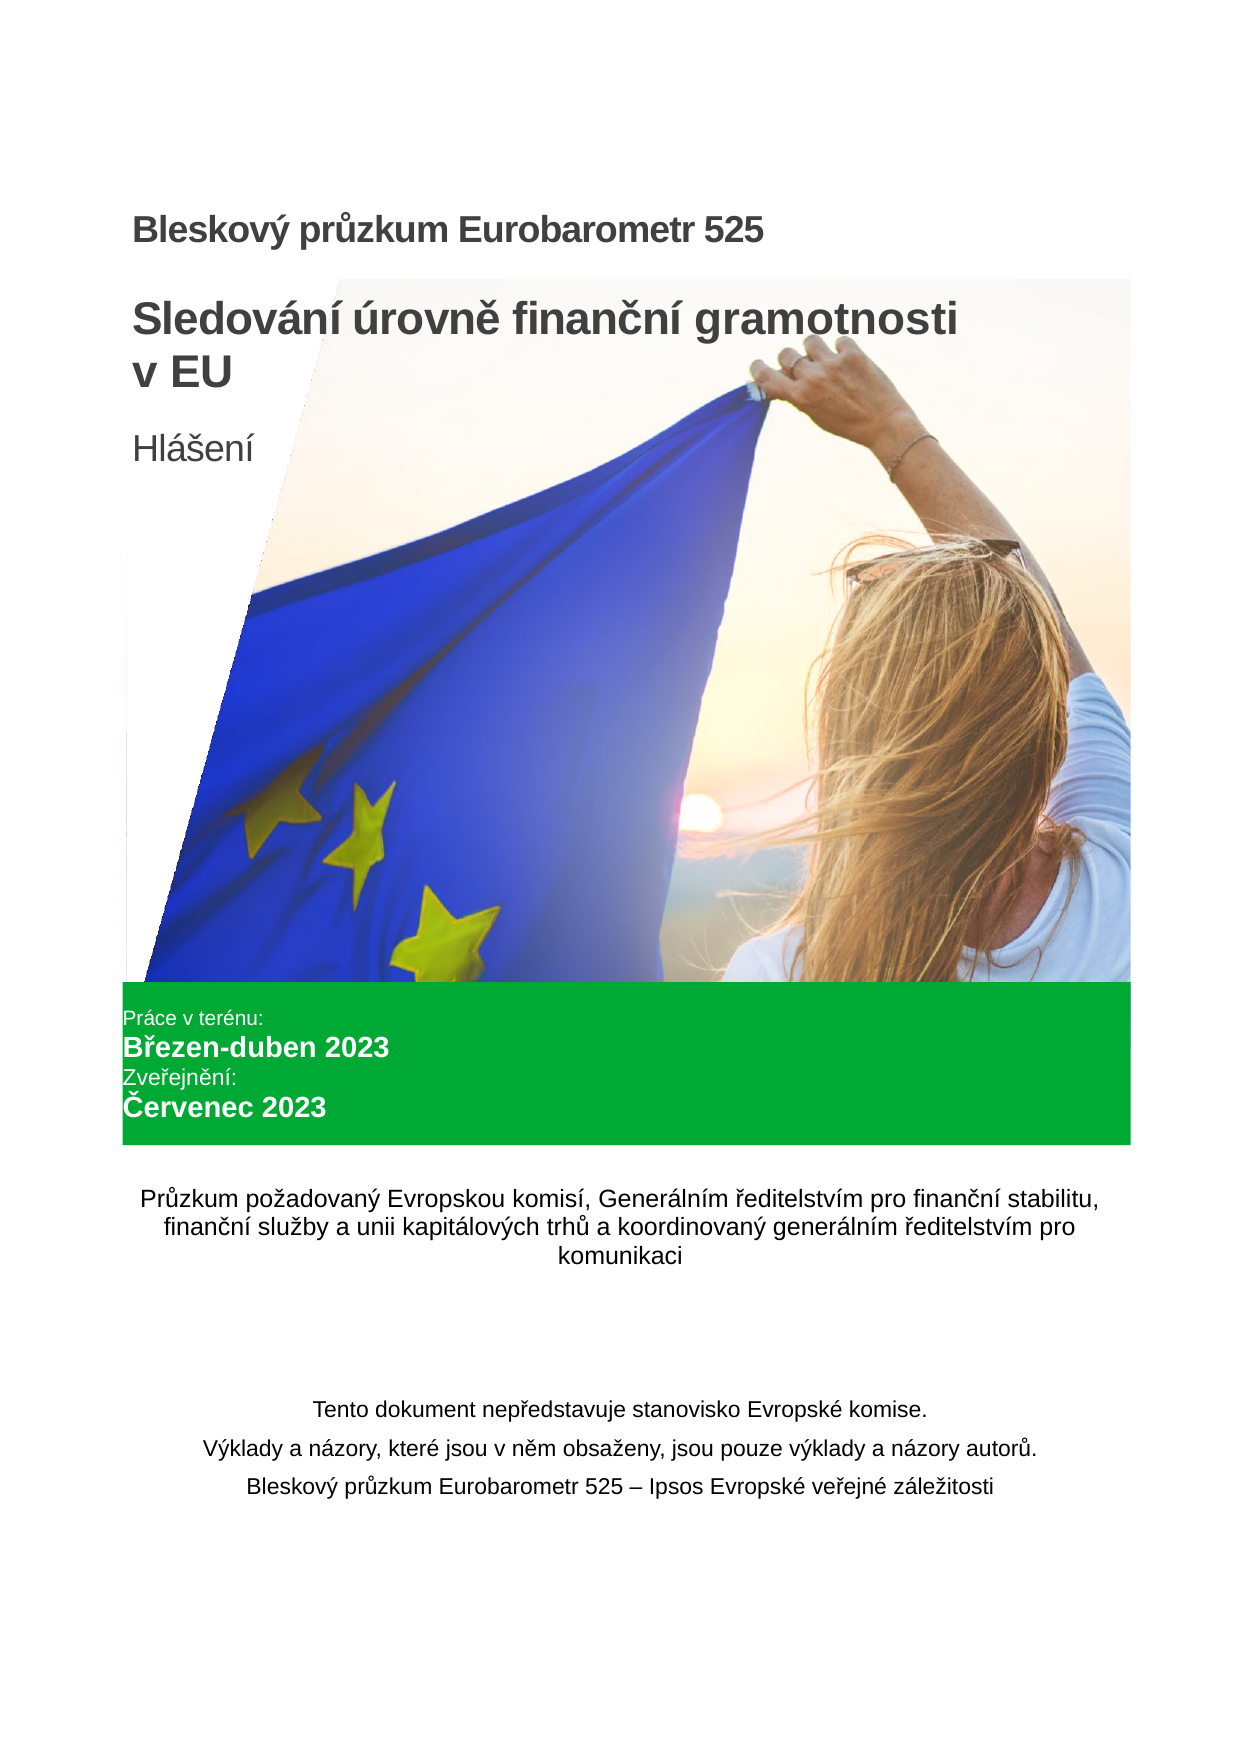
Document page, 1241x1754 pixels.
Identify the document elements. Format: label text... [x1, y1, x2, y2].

text Bleskový průzkum Eurobarometr 525 – Ipsos Evropské veřejné záležitosti [118, 1473, 1122, 1499]
text Výklady a názory, které jsou v něm obsaženy, jsou pouze výklady a názory autorů. [118, 1434, 1122, 1461]
picture [126, 279, 1131, 982]
text Tento dokument nepředstavuje stanovisko Evropské komise. [118, 1396, 1122, 1423]
text Průzkum požadovaný Evropskou komisí, Generálním ředitelstvím pro finanční stabilitu, finanční služby a unii kapitálových trhů a koordinovaný generálním ředitelstvím pro komunikaci [118, 1183, 1122, 1270]
